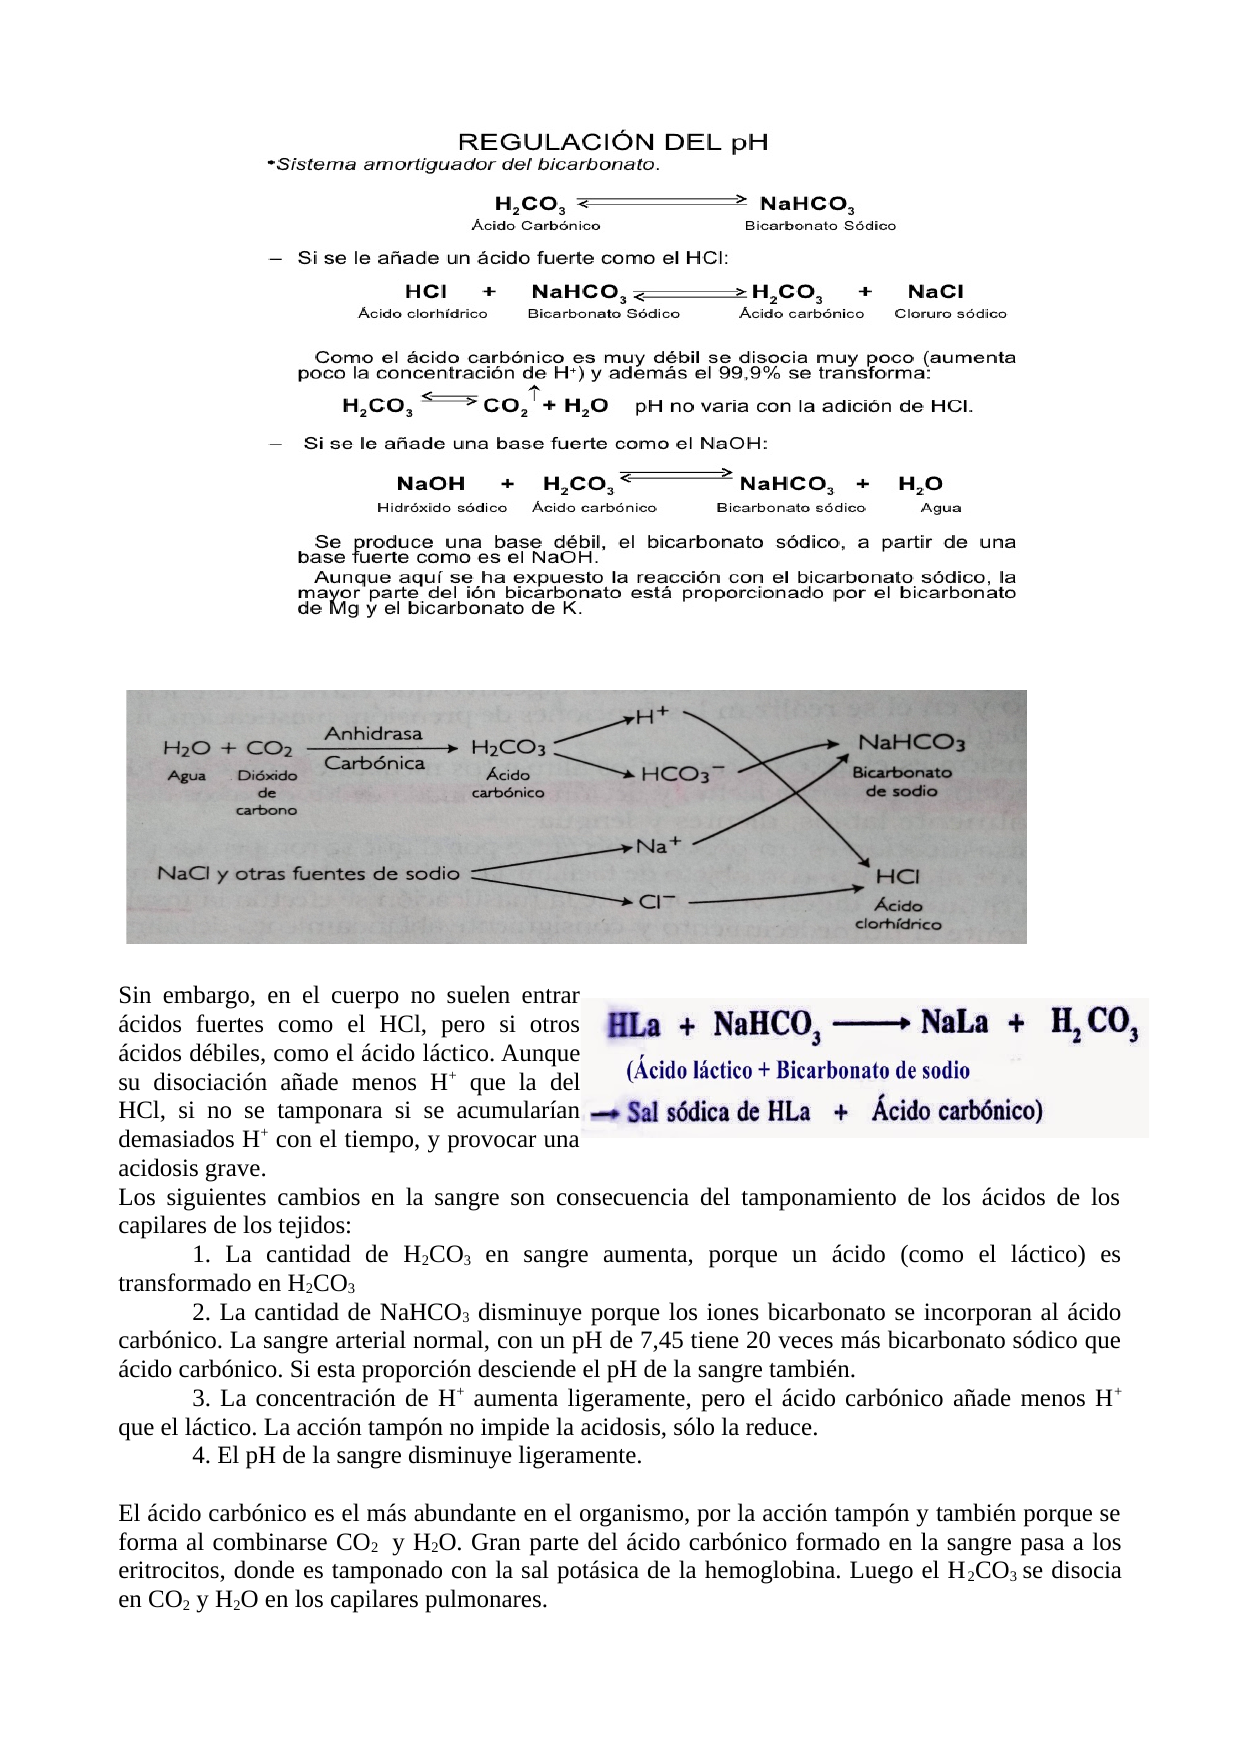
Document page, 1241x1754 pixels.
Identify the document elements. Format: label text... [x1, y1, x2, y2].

picture [171, 118, 1070, 640]
picture [580, 998, 1150, 1138]
picture [126, 690, 1027, 944]
text 3. La concentración de H+ aumenta ligeramente, pero el ácido carbónico añade menos H+ que el láctico. La acción tampón no impide la acidosis, sólo la reduce. [118, 1383, 1122, 1441]
text El ácido carbónico es el más abundante en el organismo, por la acción tampón y también porque se forma al combinarse CO2 y H2O. Gran parte del ácido carbónico formado en la sangre pasa a los eritrocitos, donde es tamponado con la sal potásica de la hemoglobina. Luego el H2CO3 se disocia en CO2 y H2O en los capilares pulmonares. [118, 1498, 1122, 1613]
text 4. El pH de la sangre disminuye ligeramente. [118, 1441, 1122, 1469]
text Sin embargo, en el cuerpo no suelen entrar ácidos fuertes como el HCl, pero si otros ácidos débiles, como el ácido láctico. Aunque su disociación añade menos H+ que la del HCl, si no se tamponara si se acumularían demasiados H+ con el tiempo, y provocar una acidosis grave. [118, 981, 1122, 1182]
text 1. La cantidad de H2CO3 en sangre aumenta, porque un ácido (como el láctico) es transformado en H2CO3 [118, 1239, 1122, 1297]
text 2. La cantidad de NaHCO3 disminuye porque los iones bicarbonato se incorporan al ácido carbónico. La sangre arterial normal, con un pH de 7,45 tiene 20 veces más bicarbonato sódico que ácido carbónico. Si esta proporción desciende el pH de la sangre también. [118, 1297, 1122, 1383]
text Los siguientes cambios en la sangre son consecuencia del tamponamiento de los ácidos de los capilares de los tejidos: [118, 1182, 1122, 1239]
